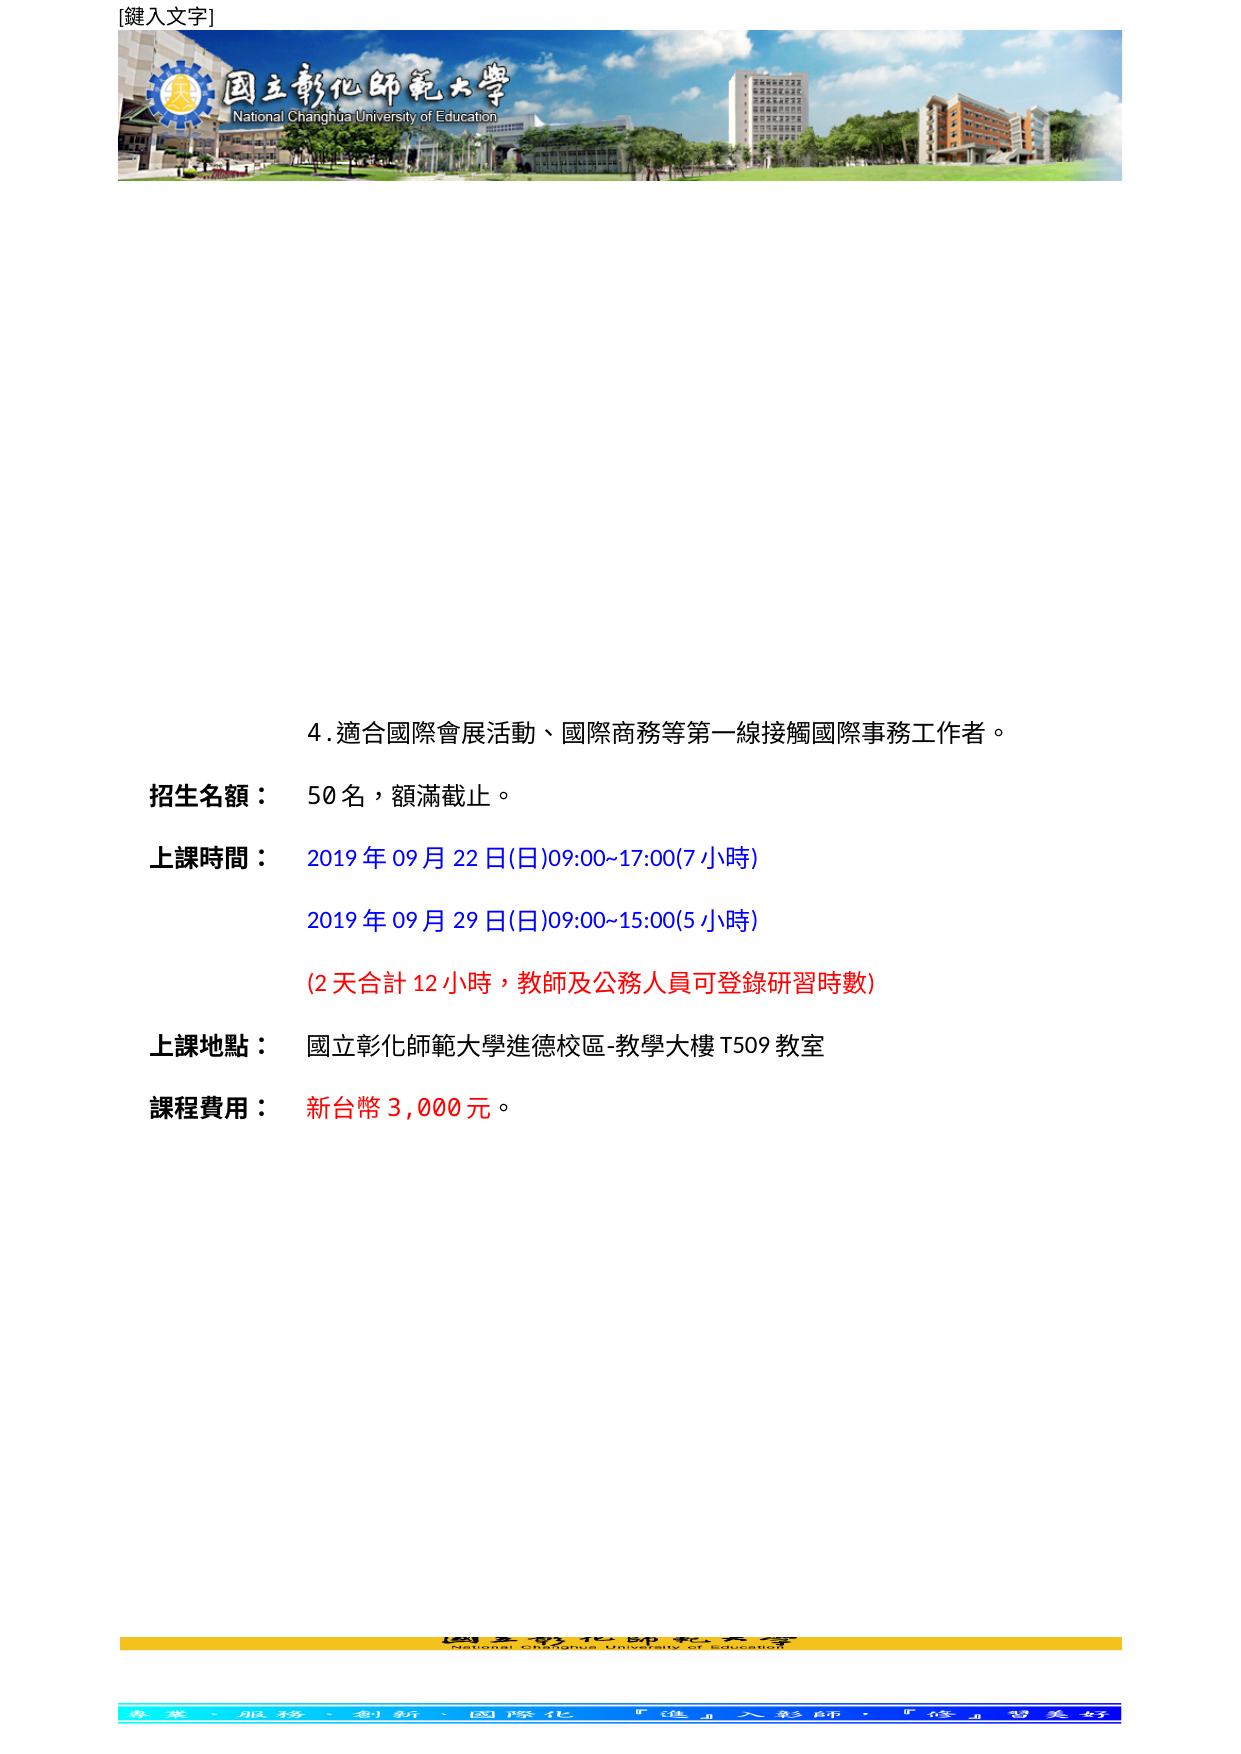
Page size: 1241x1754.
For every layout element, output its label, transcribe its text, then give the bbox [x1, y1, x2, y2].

table_cell 上課時間： [138, 815, 295, 1003]
table_cell 招生名額： [138, 753, 295, 815]
table_cell 上課地點： [138, 1003, 295, 1065]
table_cell 50名，額滿截止。 [295, 753, 1102, 815]
table_cell 國立彰化師範大學進德校區-教學大樓T509教室 [295, 1003, 1102, 1065]
table_cell [138, 690, 295, 753]
table_cell 4.適合國際會展活動、國際商務等第一線接觸國際事務工作者。 [295, 690, 1102, 753]
table_cell 2019年09月22日(日)09:00~17:00(7小時) 2019年09月29日(日)09:00~15:00(5小時) (2天合計12小時，教師及公務人員可登錄研習時數) [295, 815, 1102, 1003]
table_cell 課程費用： [138, 1065, 295, 1128]
table_cell 新台幣3,000元。 [295, 1065, 1102, 1128]
